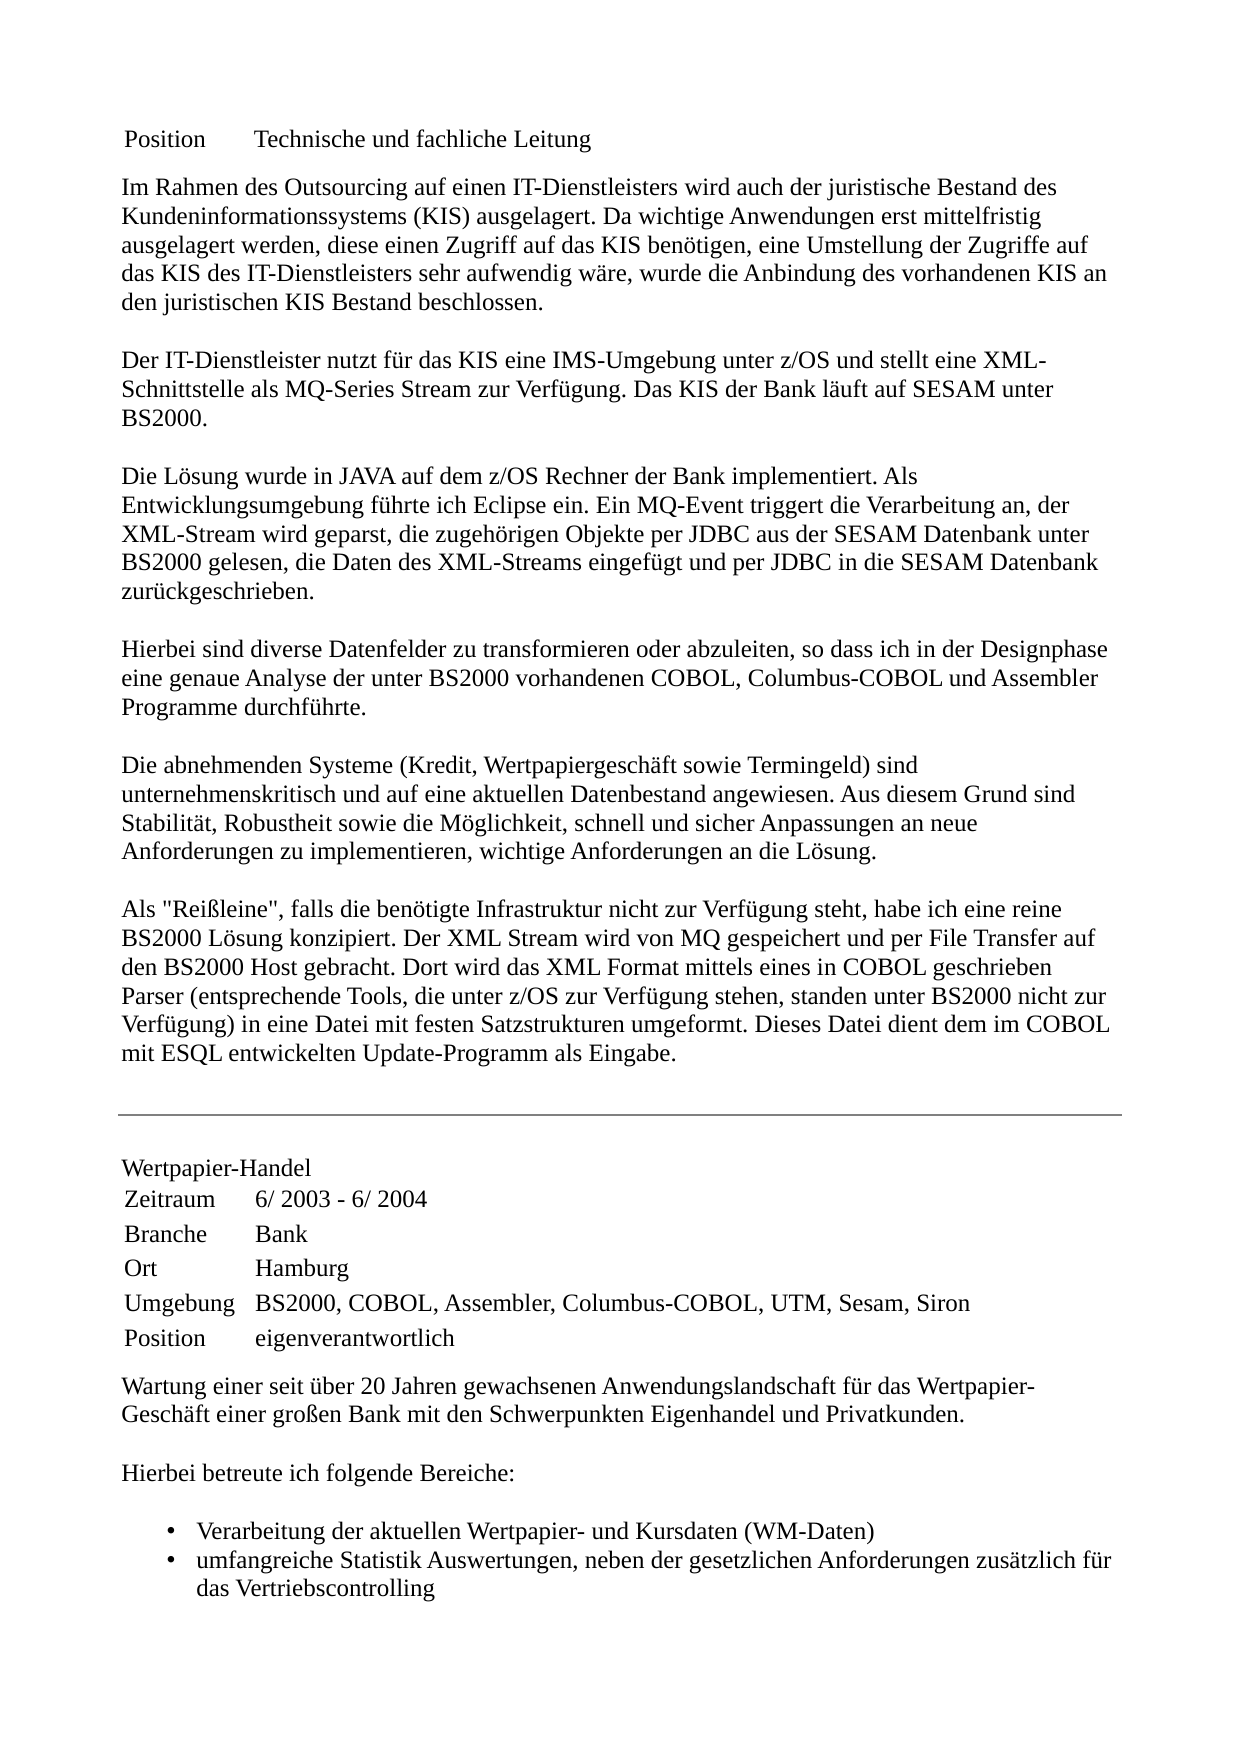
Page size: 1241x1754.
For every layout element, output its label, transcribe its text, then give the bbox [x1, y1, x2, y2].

table_cell BS2000, COBOL, Assembler, Columbus-COBOL, UTM, Sesam, Siron [252, 1285, 986, 1320]
table_cell Wartung einer seit über 20 Jahren gewachsenen Anwendungslandschaft für das Wertpapier-Geschäft einer großen Bank mit den Schwerpunkten Eigenhandel und Privatkunden. Hierbei betreute ich folgende Bereiche: Verarbeitung der aktuellen Wertpapier- und Kursdaten (WM-Daten) umfangreiche Statistik Auswertungen, neben der gesetzlichen Anforderungen zusätzlich für das Vertriebscontrolling Bilanzierung des Eigenhandels (NOSTRO) nach HGB Neben der Wartung wurde in folgenden Bereichen weiterentwickelt: Bilanzierung des Eigenhandels nach IFRS (IAS) Vorbereitungen der Umstellung auf eine andere Betriebssystem-Plattform [118, 1368, 1122, 1605]
table_cell eigenverantwortlich [252, 1320, 986, 1354]
table_header [118, 118, 1122, 159]
table_header Zeitraum [121, 1181, 252, 1216]
table_cell Ort [121, 1251, 252, 1285]
table_cell Im Rahmen des Outsourcing auf einen IT-Dienstleisters wird auch der juristische Bestand des Kundeninformationssystems (KIS) ausgelagert. Da wichtige Anwendungen erst mittelfristig ausgelagert werden, diese einen Zugriff auf das KIS benötigen, eine Umstellung der Zugriffe auf das KIS des IT-Dienstleisters sehr aufwendig wäre, wurde die Anbindung des vorhandenen KIS an den juristischen KIS Bestand beschlossen. Der IT-Dienstleister nutzt für das KIS eine IMS-Umgebung unter z/OS und stellt eine XML-Schnittstelle als MQ-Series Stream zur Verfügung. Das KIS der Bank läuft auf SESAM unter BS2000. Die Lösung wurde in JAVA auf dem z/OS Rechner der Bank implementiert. Als Entwicklungsumgebung führte ich Eclipse ein. Ein MQ-Event triggert die Verarbeitung an, der XML-Stream wird geparst, die zugehörigen Objekte per JDBC aus der SESAM Datenbank unter BS2000 gelesen, die Daten des XML-Streams eingefügt und per JDBC in die SESAM Datenbank zurückgeschrieben. Hierbei sind diverse Datenfelder zu transformieren oder abzuleiten, so dass ich in der Designphase eine genaue Analyse der unter BS2000 vorhandenen COBOL, Columbus-COBOL und Assembler Programme durchführte. Die abnehmenden Systeme (Kredit, Wertpapiergeschäft sowie Termingeld) sind unternehmenskritisch und auf eine aktuellen Datenbestand angewiesen. Aus diesem Grund sind Stabilität, Robustheit sowie die Möglichkeit, schnell und sicher Anpassungen an neue Anforderungen zu implementieren, wichtige Anforderungen an die Lösung. Als "Reißleine", falls die benötigte Infrastruktur nicht zur Verfügung steht, habe ich eine reine BS2000 Lösung konzipiert. Der XML Stream wird von MQ gespeichert und per File Transfer auf den BS2000 Host gebracht. Dort wird das XML Format mittels eines in COBOL geschrieben Parser (entsprechende Tools, die unter z/OS zur Verfügung stehen, standen unter BS2000 nicht zur Verfügung) in eine Datei mit festen Satzstrukturen umgeformt. Dieses Datei dient dem im COBOL mit ESQL entwickelten Update-Programm als Eingabe. [118, 169, 1122, 1099]
table_cell Bank [252, 1216, 986, 1251]
table_cell Position [121, 121, 251, 156]
table_cell Position [121, 1320, 252, 1354]
table_header Wertpapier-Handel [118, 1150, 1122, 1357]
table_header 6/ 2003 - 6/ 2004 [252, 1181, 986, 1216]
table_cell [118, 1357, 1122, 1368]
table_cell Hamburg [252, 1251, 986, 1285]
table_cell Umgebung [121, 1285, 252, 1320]
table_cell Branche [121, 1216, 252, 1251]
table_cell Technische und fachliche Leitung [251, 121, 1119, 156]
table_cell [118, 159, 1122, 169]
